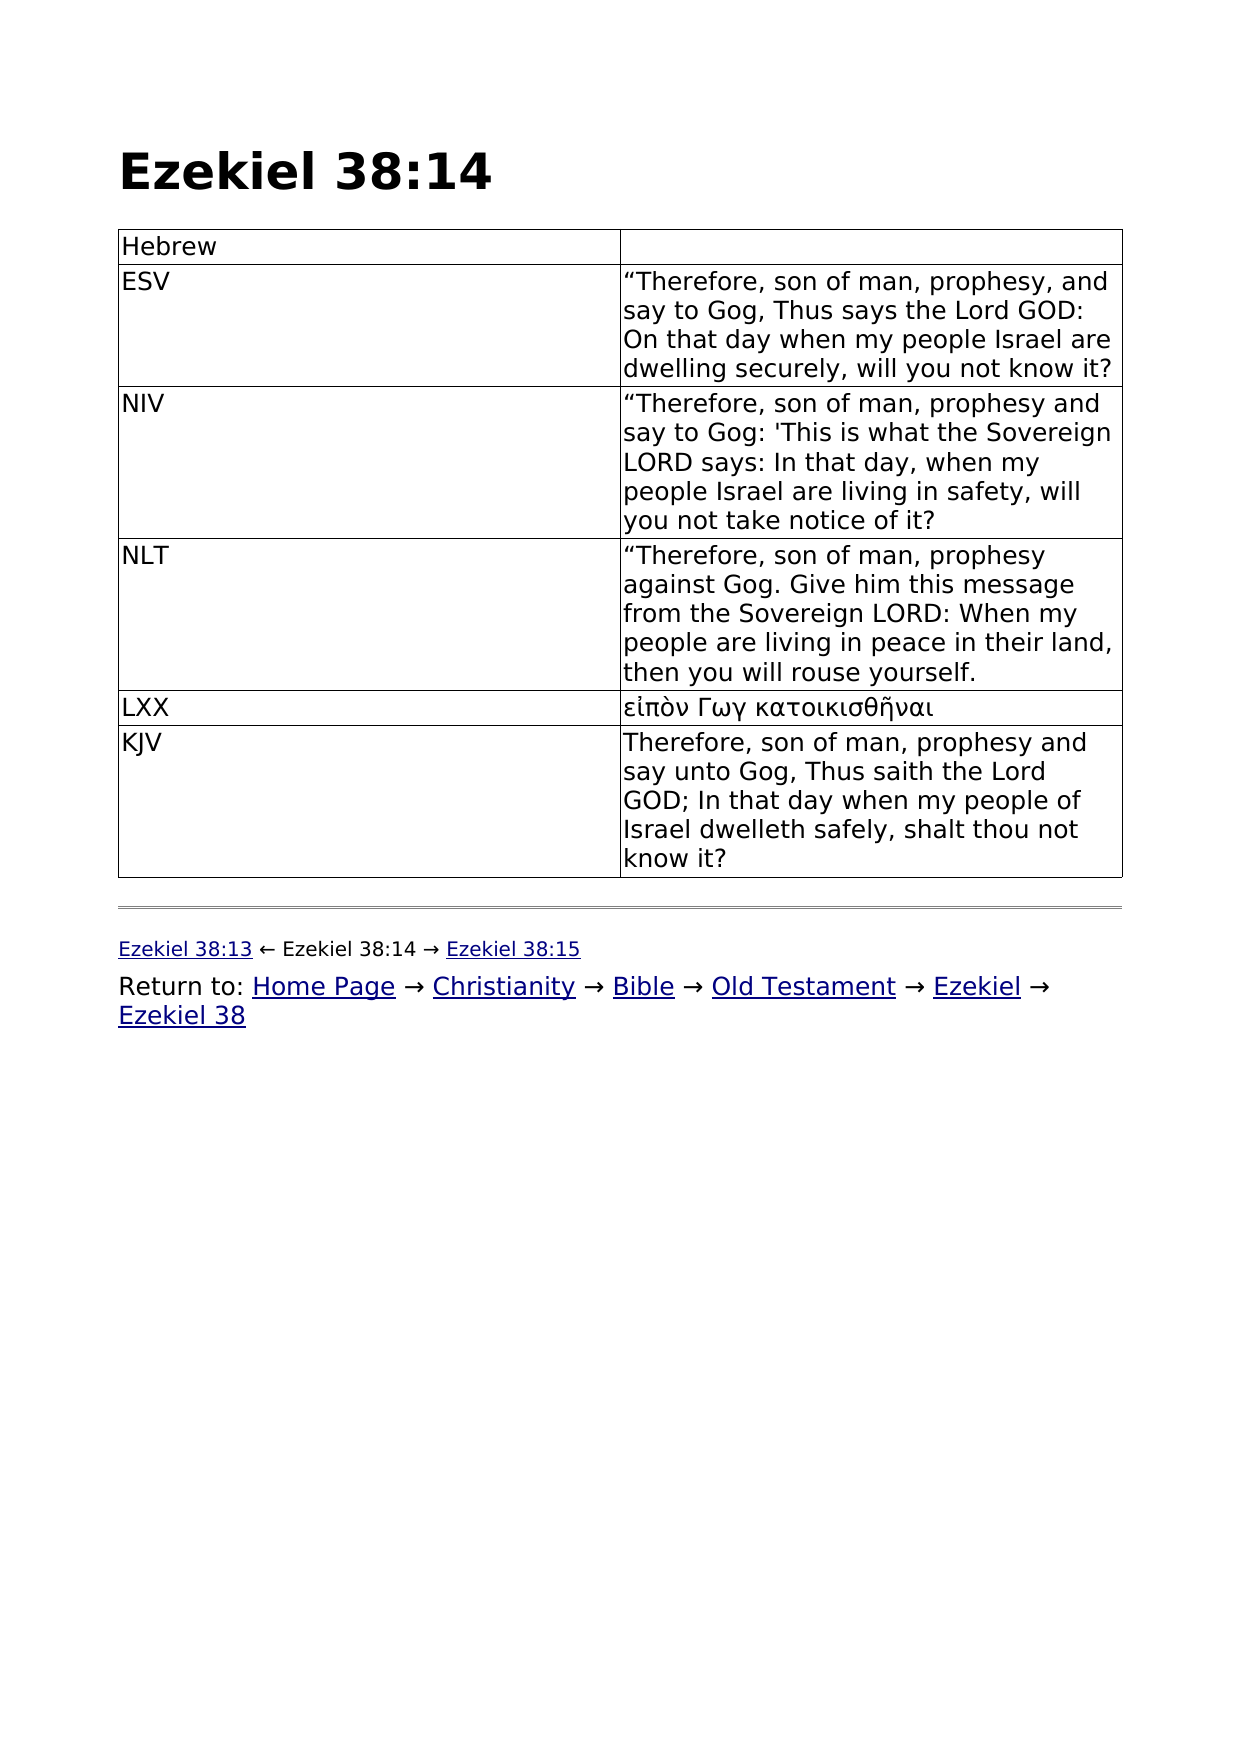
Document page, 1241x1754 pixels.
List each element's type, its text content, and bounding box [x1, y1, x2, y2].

table_cell “Therefore, son of man, prophesy, and say to Gog, Thus says the Lord GOD: On that day when my people Israel are dwelling securely, will you not know it? [621, 265, 1122, 386]
table_cell NLT [119, 539, 620, 690]
table_cell “Therefore, son of man, prophesy and say to Gog: 'This is what the Sovereign LORD says: In that day, when my people Israel are living in safety, will you not take notice of it? [621, 387, 1122, 538]
table_cell εἰπὸν Γωγ κατοικισθῆναι [621, 691, 1122, 725]
table_cell NIV [119, 387, 620, 538]
table_cell Therefore, son of man, prophesy and say unto Gog, Thus saith the Lord GOD; In that day when my people of Israel dwelleth safely, shalt thou not know it? [621, 726, 1122, 877]
table_header Hebrew [119, 230, 620, 264]
text Return to: Home Page → Christianity → Bible → Old Testament → Ezekiel → Ezekiel 38 [118, 972, 1122, 1030]
text Ezekiel 38:13 ← Ezekiel 38:14 → Ezekiel 38:15 [118, 938, 1122, 972]
table_cell ESV [119, 265, 620, 386]
table_cell “Therefore, son of man, prophesy against Gog. Give him this message from the Sovereign LORD: When my people are living in peace in their land, then you will rouse yourself. [621, 539, 1122, 690]
table_cell LXX [119, 691, 620, 725]
subtitle Ezekiel 38:14 [118, 143, 1122, 201]
table_header [621, 230, 1122, 264]
table_cell KJV [119, 726, 620, 877]
